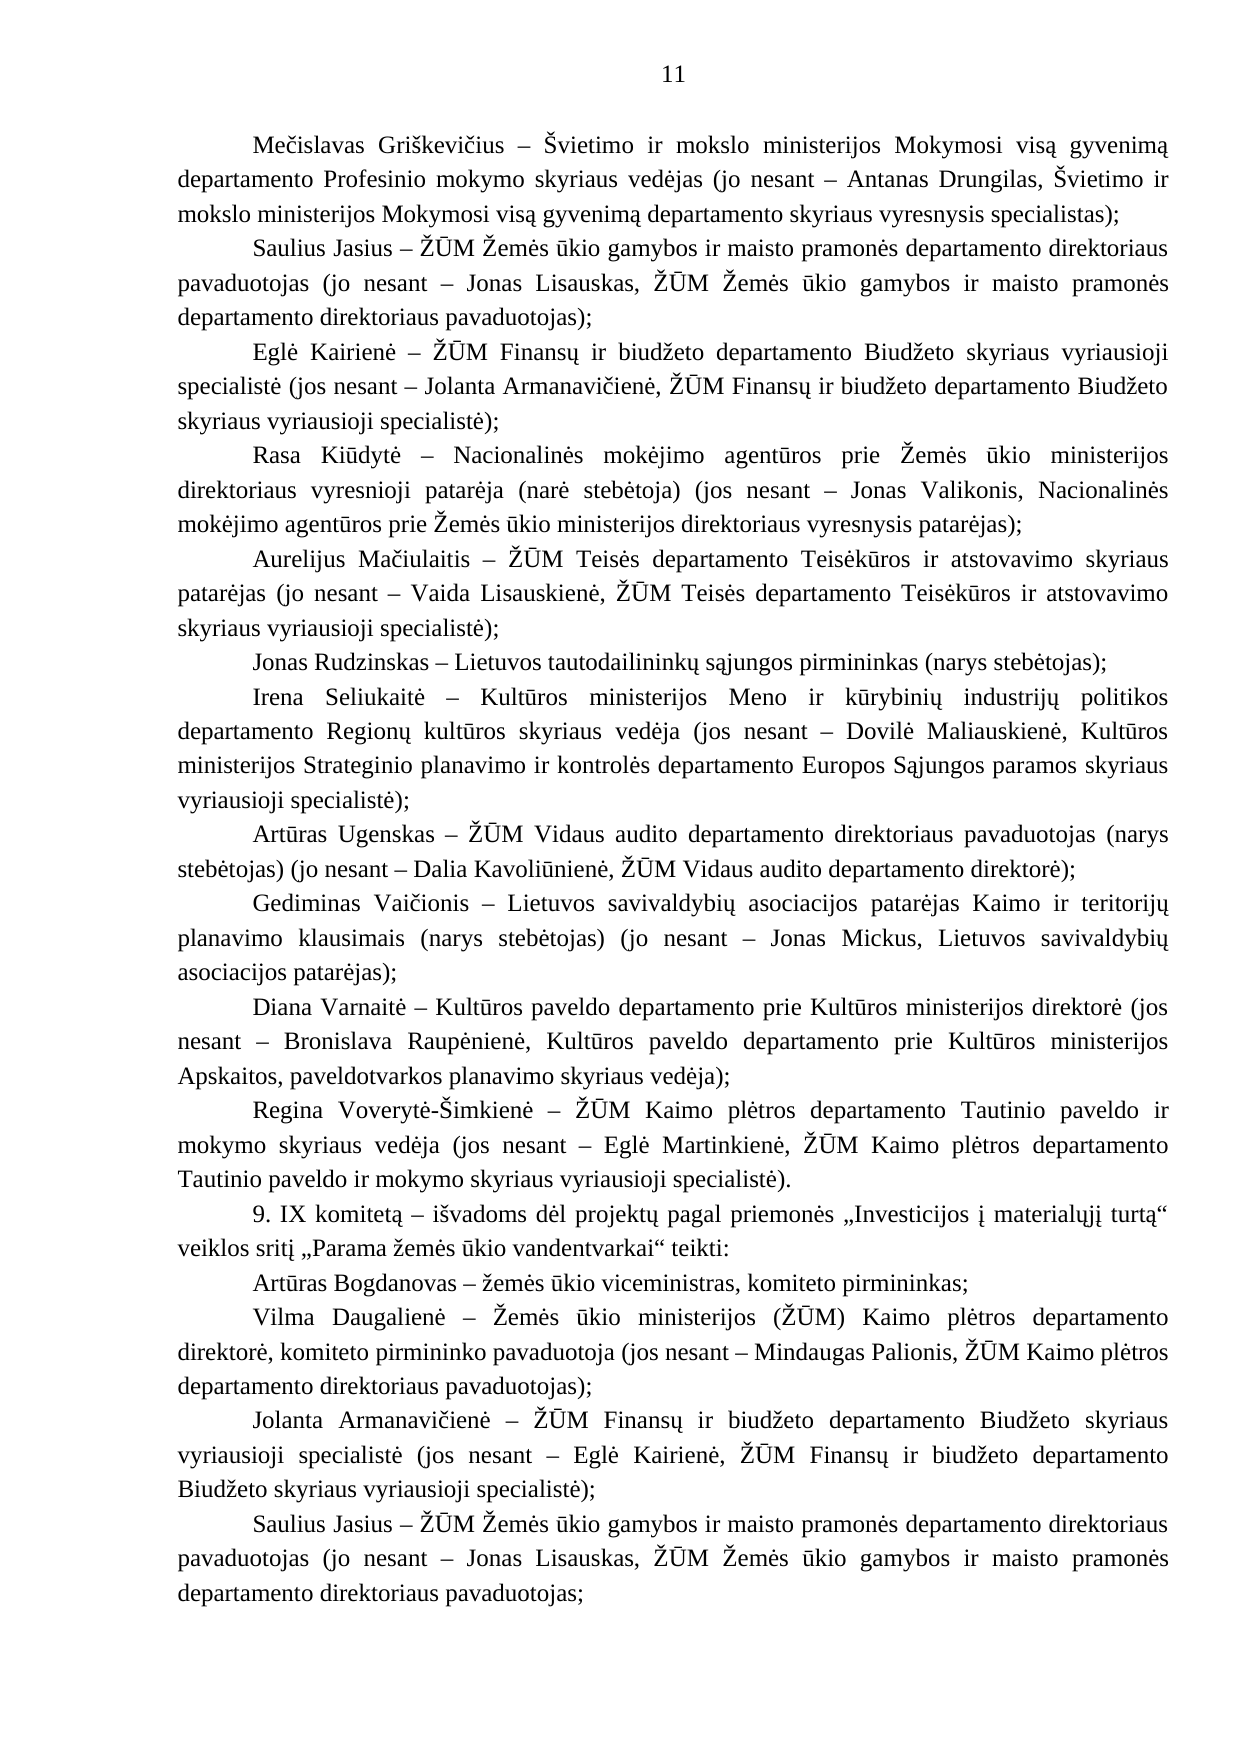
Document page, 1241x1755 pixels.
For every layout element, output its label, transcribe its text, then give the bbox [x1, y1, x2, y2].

text Jonas Rudzinskas – Lietuvos tautodailininkų sąjungos pirmininkas (narys stebėtojas); [177, 647, 1169, 676]
text Artūras Bogdanovas – žemės ūkio viceministras, komiteto pirmininkas; [177, 1268, 1169, 1296]
text Eglė Kairienė – ŽŪM Finansų ir biudžeto departamento Biudžeto skyriaus vyriausioji specialistė (jos nesant – Jolanta Armanavičienė, ŽŪM Finansų ir biudžeto departamento Biudžeto skyriaus vyriausioji specialistė); [177, 337, 1169, 434]
text Irena Seliukaitė – Kultūros ministerijos Meno ir kūrybinių industrijų politikos departamento Regionų kultūros skyriaus vedėja (jos nesant – Dovilė Maliauskienė, Kultūros ministerijos Strateginio planavimo ir kontrolės departamento Europos Sąjungos paramos skyriaus vyriausioji specialistė); [177, 682, 1169, 814]
text Rasa Kiūdytė – Nacionalinės mokėjimo agentūros prie Žemės ūkio ministerijos direktoriaus vyresnioji patarėja (narė stebėtoja) (jos nesant – Jonas Valikonis, Nacionalinės mokėjimo agentūros prie Žemės ūkio ministerijos direktoriaus vyresnysis patarėjas); [177, 440, 1169, 538]
text Mečislavas Griškevičius – Švietimo ir mokslo ministerijos Mokymosi visą gyvenimą departamento Profesinio mokymo skyriaus vedėjas (jo nesant – Antanas Drungilas, Švietimo ir mokslo ministerijos Mokymosi visą gyvenimą departamento skyriaus vyresnysis specialistas); [177, 130, 1169, 228]
text Vilma Daugalienė – Žemės ūkio ministerijos (ŽŪM) Kaimo plėtros departamento direktorė, komiteto pirmininko pavaduotoja (jos nesant – Mindaugas Palionis, ŽŪM Kaimo plėtros departamento direktoriaus pavaduotojas); [177, 1302, 1169, 1400]
text Gediminas Vaičionis – Lietuvos savivaldybių asociacijos patarėjas Kaimo ir teritorijų planavimo klausimais (narys stebėtojas) (jo nesant – Jonas Mickus, Lietuvos savivaldybių asociacijos patarėjas); [177, 888, 1169, 986]
text 9. IX komitetą – išvadoms dėl projektų pagal priemonės „Investicijos į materialųjį turtą“ veiklos sritį „Parama žemės ūkio vandentvarkai“ teikti: [177, 1199, 1169, 1262]
text Regina Voverytė-Šimkienė – ŽŪM Kaimo plėtros departamento Tautinio paveldo ir mokymo skyriaus vedėja (jos nesant – Eglė Martinkienė, ŽŪM Kaimo plėtros departamento Tautinio paveldo ir mokymo skyriaus vyriausioji specialistė). [177, 1095, 1169, 1193]
text Artūras Ugenskas – ŽŪM Vidaus audito departamento direktoriaus pavaduotojas (narys stebėtojas) (jo nesant – Dalia Kavoliūnienė, ŽŪM Vidaus audito departamento direktorė); [177, 819, 1169, 883]
text Aurelijus Mačiulaitis – ŽŪM Teisės departamento Teisėkūros ir atstovavimo skyriaus patarėjas (jo nesant – Vaida Lisauskienė, ŽŪM Teisės departamento Teisėkūros ir atstovavimo skyriaus vyriausioji specialistė); [177, 544, 1169, 641]
text Jolanta Armanavičienė – ŽŪM Finansų ir biudžeto departamento Biudžeto skyriaus vyriausioji specialistė (jos nesant – Eglė Kairienė, ŽŪM Finansų ir biudžeto departamento Biudžeto skyriaus vyriausioji specialistė); [177, 1406, 1169, 1503]
text Saulius Jasius – ŽŪM Žemės ūkio gamybos ir maisto pramonės departamento direktoriaus pavaduotojas (jo nesant – Jonas Lisauskas, ŽŪM Žemės ūkio gamybos ir maisto pramonės departamento direktoriaus pavaduotojas; [177, 1509, 1169, 1607]
text Diana Varnaitė – Kultūros paveldo departamento prie Kultūros ministerijos direktorė (jos nesant – Bronislava Raupėnienė, Kultūros paveldo departamento prie Kultūros ministerijos Apskaitos, paveldotvarkos planavimo skyriaus vedėja); [177, 992, 1169, 1089]
text Saulius Jasius – ŽŪM Žemės ūkio gamybos ir maisto pramonės departamento direktoriaus pavaduotojas (jo nesant – Jonas Lisauskas, ŽŪM Žemės ūkio gamybos ir maisto pramonės departamento direktoriaus pavaduotojas); [177, 233, 1169, 331]
